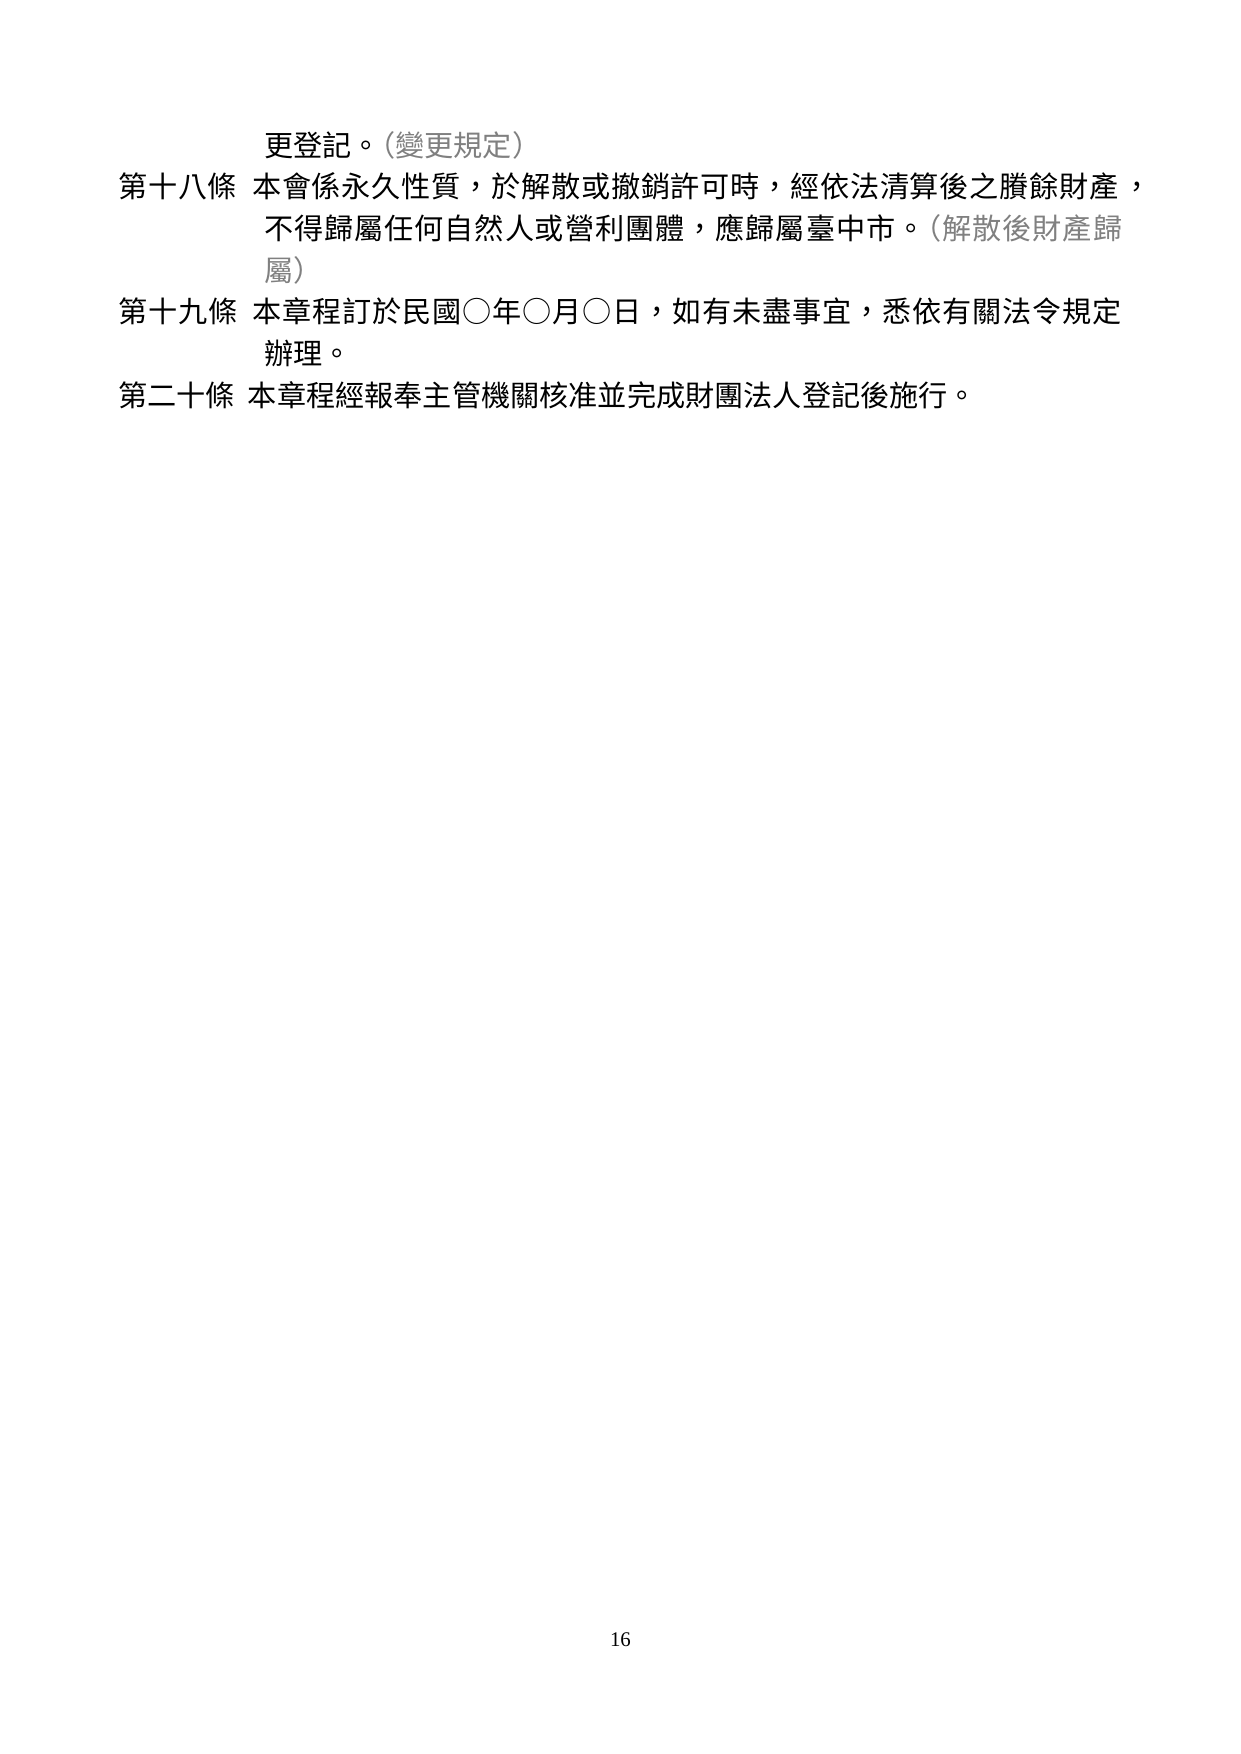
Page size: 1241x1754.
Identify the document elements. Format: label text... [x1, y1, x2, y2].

text 第二十條 本章程經報奉主管機關核准並完成財團法人登記後施行。 [118, 373, 1122, 414]
text 第十九條 本章程訂於民國○年○月○日，如有未盡事宜，悉依有關法令規定辦理。 [118, 289, 1122, 373]
text 第十八條 本會係永久性質，於解散或撤銷許可時，經依法清算後之賸餘財產，不得歸屬任何自然人或營利團體，應歸屬臺中市。（解散後財產歸屬） [118, 164, 1122, 289]
text 更登記。（變更規定） [118, 123, 1122, 164]
